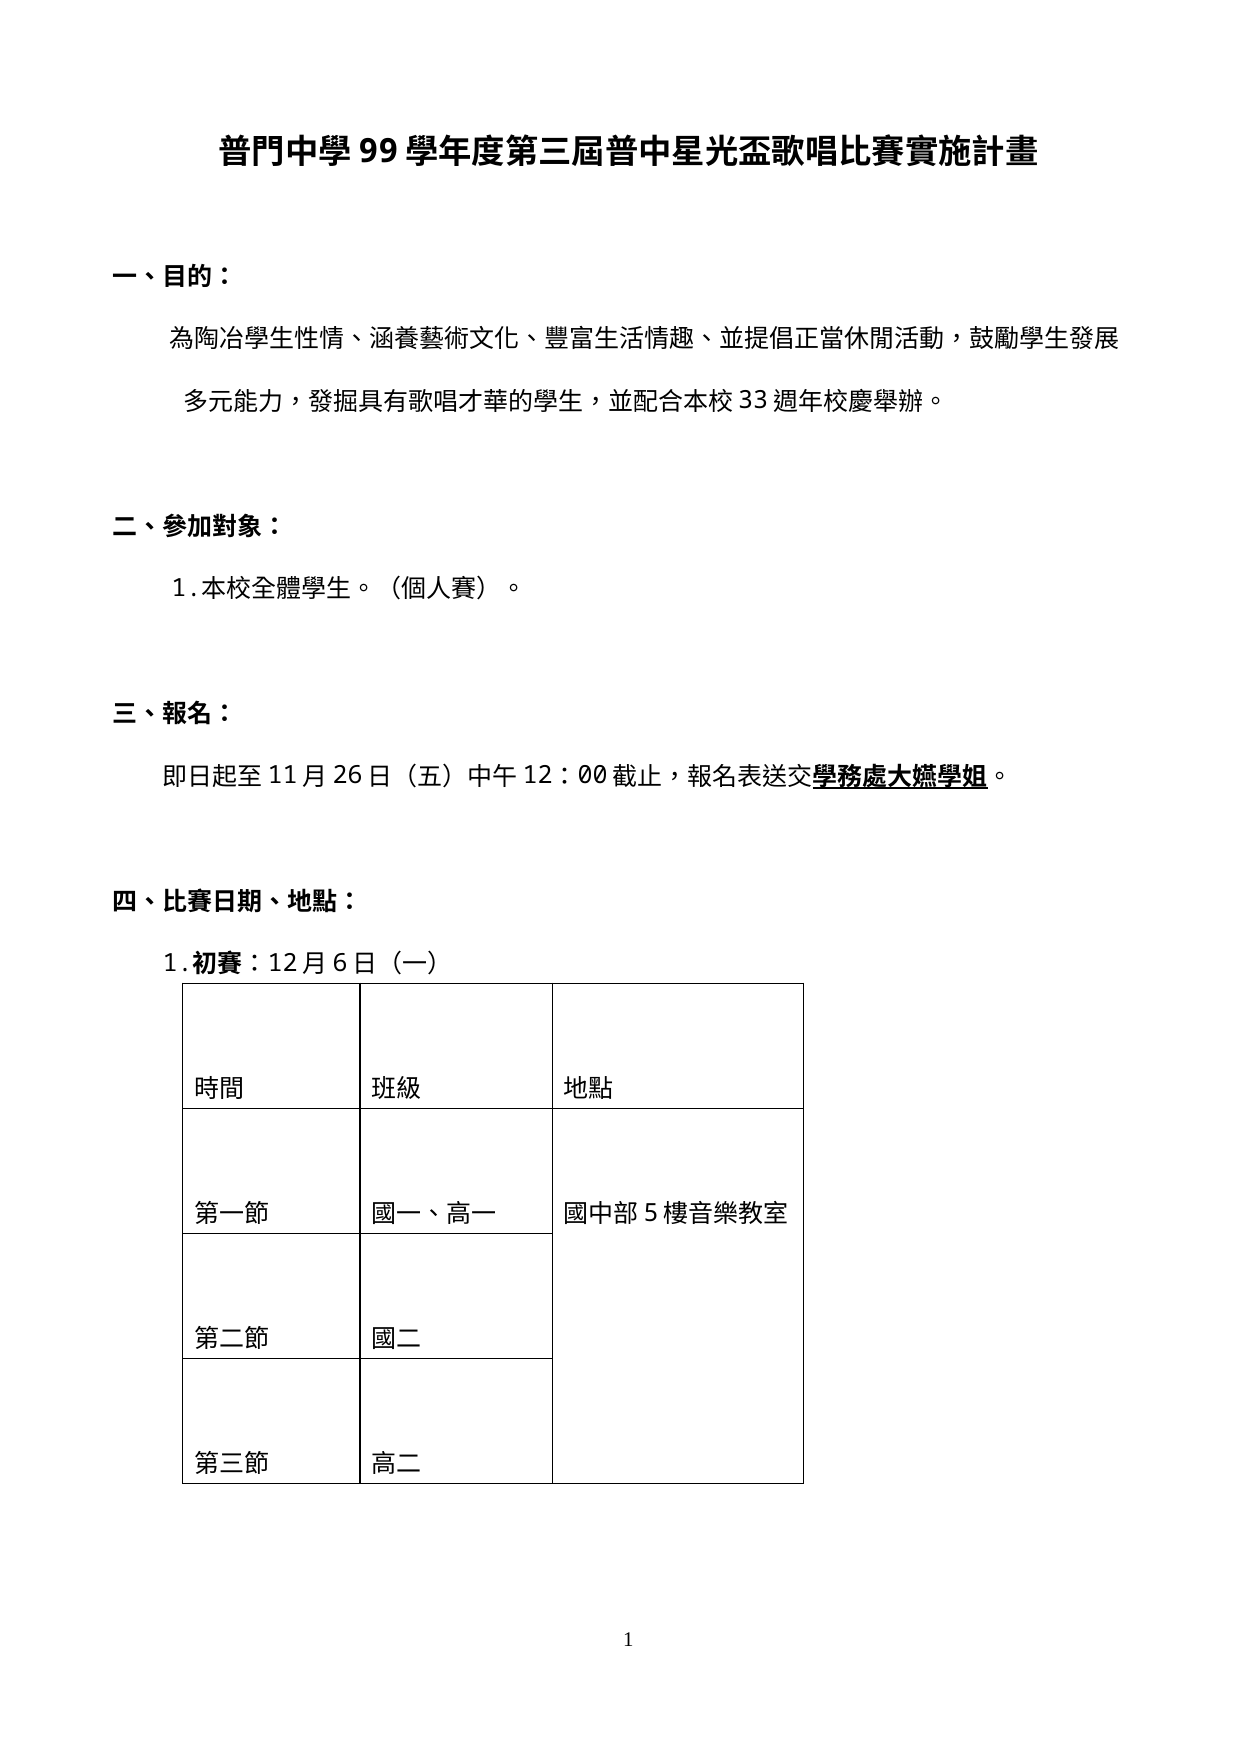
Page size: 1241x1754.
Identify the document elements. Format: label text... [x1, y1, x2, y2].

text 普門中學99學年度第三屆普中星光盃歌唱比賽實施計畫 [112, 108, 1144, 170]
text 四、比賽日期、地點： [112, 858, 1144, 920]
text 為陶冶學生性情、涵養藝術文化、豐富生活情趣、並提倡正當休閒活動，鼓勵學生發展多元能力，發掘具有歌唱才華的學生，並配合本校33週年校慶舉辦。 [169, 295, 1144, 420]
table_cell 高二 [361, 1359, 552, 1483]
table_cell 國二 [361, 1234, 552, 1358]
text 一、目的： [112, 233, 1144, 295]
table_header 地點 [553, 984, 803, 1108]
table_cell 國一、高一 [361, 1109, 552, 1233]
text 二、參加對象： [112, 483, 1144, 545]
table_header 班級 [361, 984, 552, 1108]
table_cell 第二節 [183, 1234, 359, 1358]
text 三、報名： [112, 670, 1144, 733]
text 1.本校全體學生。（個人賽）。 [171, 545, 1144, 608]
table_cell 第三節 [183, 1359, 359, 1483]
table_cell 國中部5樓音樂教室 [553, 1109, 803, 1483]
text 1.初賽：12月6日（一） [112, 920, 1144, 983]
text 即日起至11月26日（五）中午12：00截止，報名表送交學務處大嬿學姐。 [112, 733, 1144, 795]
table_header 時間 [183, 984, 359, 1108]
table_cell 第一節 [183, 1109, 359, 1233]
